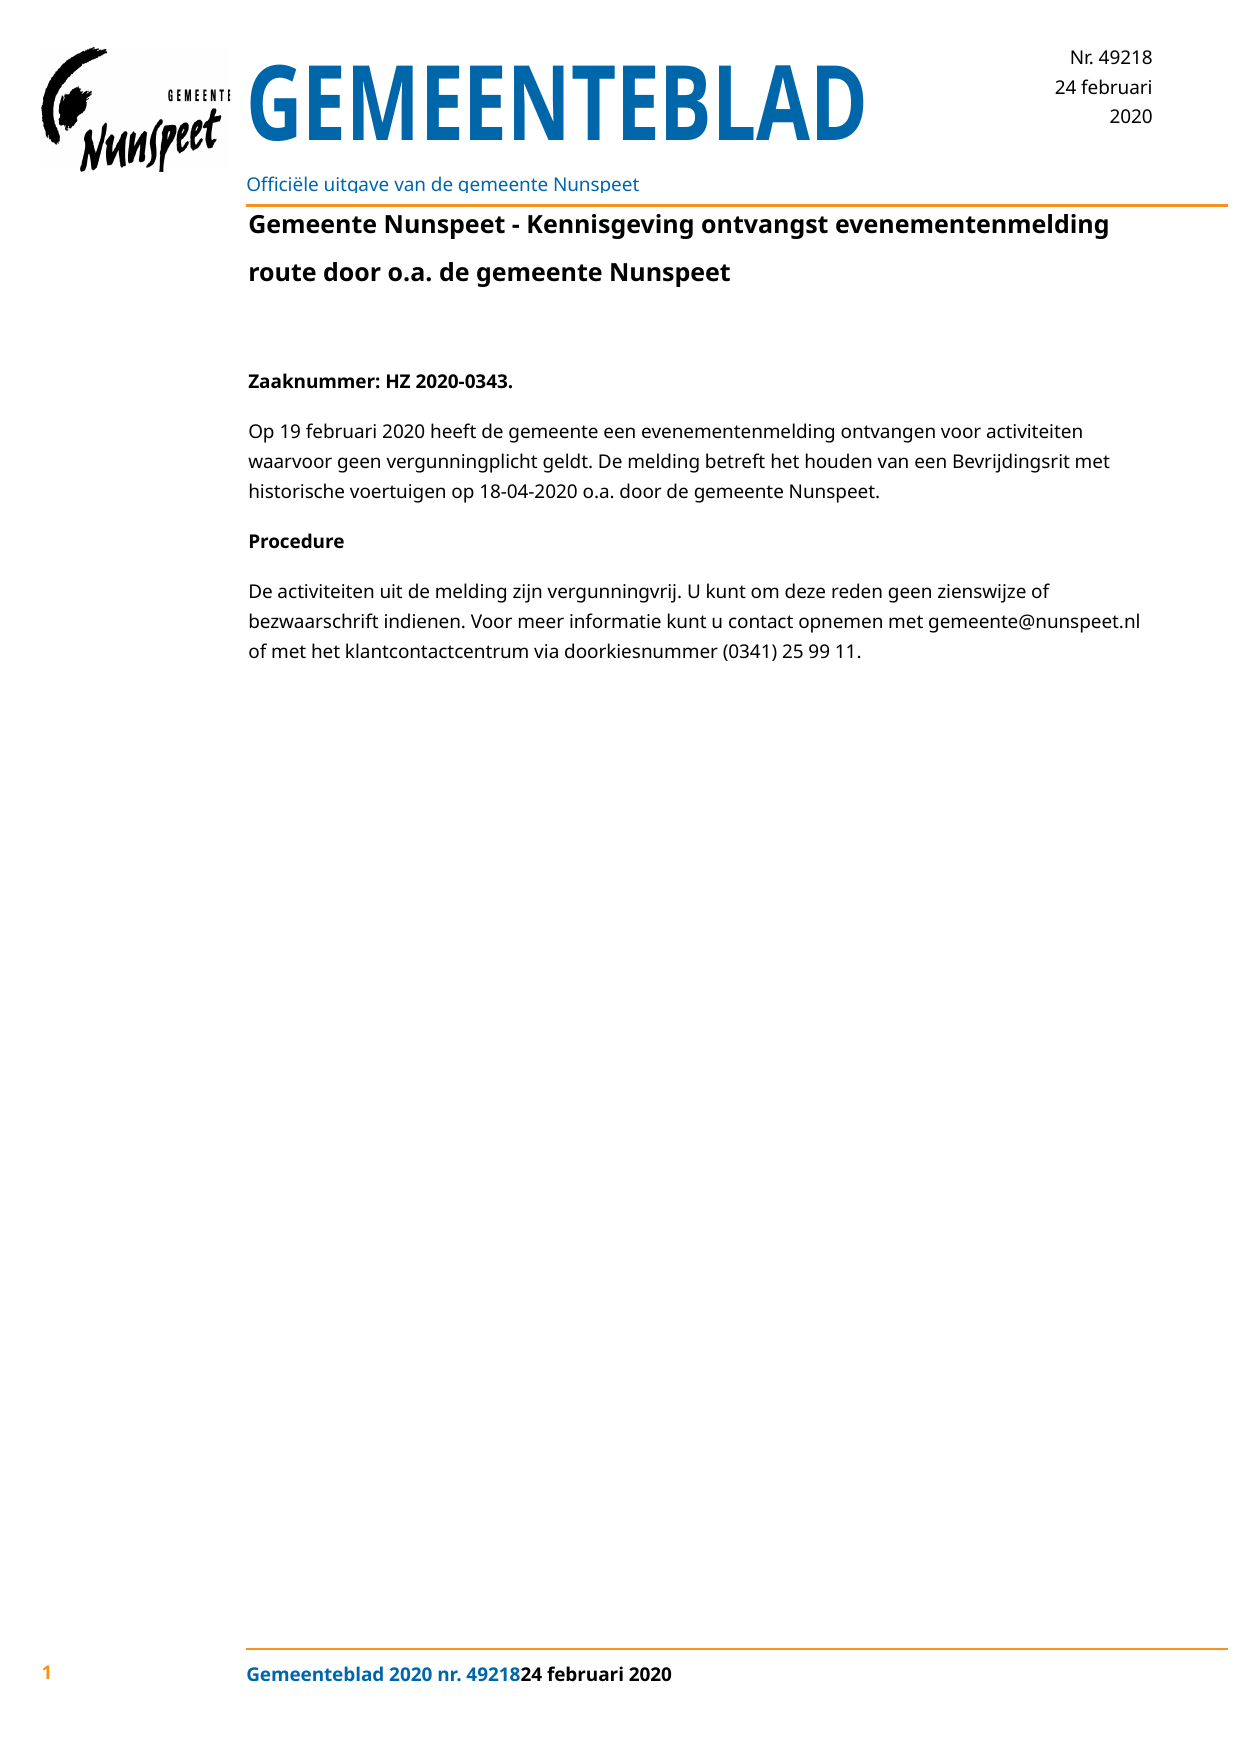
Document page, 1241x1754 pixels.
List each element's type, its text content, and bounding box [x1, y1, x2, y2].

picture [41, 47, 231, 172]
text De activiteiten uit de melding zijn vergunningvrij. U kunt om deze reden geen zienswijze of bezwaarschrift indienen. Voor meer informatie kunt u contact opnemen met gemeente@nunspeet.nl of met het klantcontactcentrum via doorkiesnummer (0341) 25 99 11. [248, 579, 1152, 664]
text Zaaknummer: HZ 2020-0343. [248, 368, 1152, 394]
text Procedure [248, 528, 1152, 554]
text Gemeente Nunspeet - Kennisgeving ontvangst evenementenmelding route door o.a. de gemeente Nunspeet [248, 207, 1152, 288]
text Op 19 februari 2020 heeft de gemeente een evenementenmelding ontvangen voor activiteiten waarvoor geen vergunningplicht geldt. De melding betreft het houden van een Bevrijdingsrit met historische voertuigen op 18-04-2020 o.a. door de gemeente Nunspeet. [248, 419, 1152, 504]
